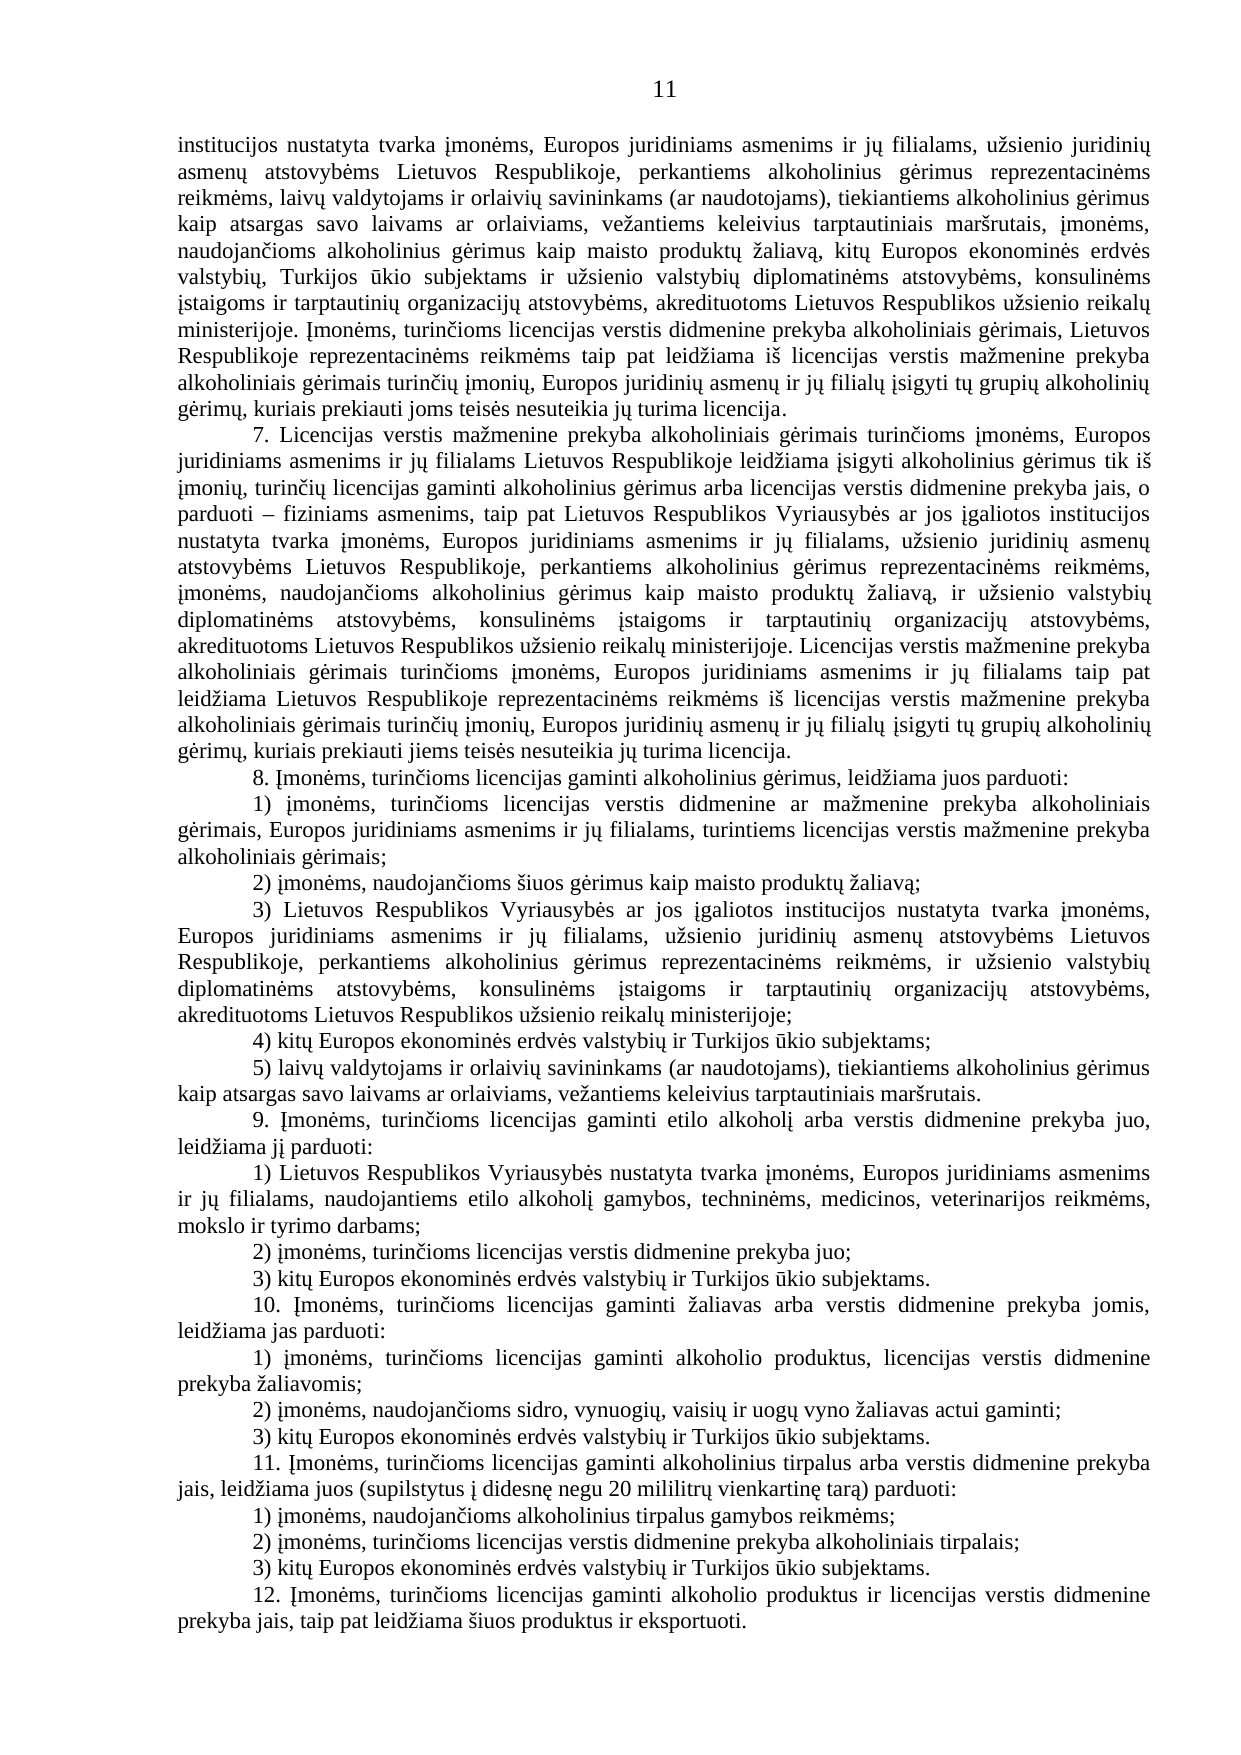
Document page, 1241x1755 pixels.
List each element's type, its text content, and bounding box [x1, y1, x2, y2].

text 3) kitų Europos ekonominės erdvės valstybių ir Turkijos ūkio subjektams. [177, 1264, 1152, 1291]
text 3) Lietuvos Respublikos Vyriausybės ar jos įgaliotos institucijos nustatyta tvarka įmonėms, Europos juridiniams asmenims ir jų filialams, užsienio juridinių asmenų atstovybėms Lietuvos Respublikoje, perkantiems alkoholinius gėrimus reprezentacinėms reikmėms, ir užsienio valstybių diplomatinėms atstovybėms, konsulinėms įstaigoms ir tarptautinių organizacijų atstovybėms, akredituotoms Lietuvos Respublikos užsienio reikalų ministerijoje; [177, 896, 1152, 1027]
text 2) įmonėms, turinčioms licencijas verstis didmenine prekyba juo; [177, 1238, 1152, 1264]
text 3) kitų Europos ekonominės erdvės valstybių ir Turkijos ūkio subjektams. [177, 1554, 1152, 1581]
text 10. Įmonėms, turinčioms licencijas gaminti žaliavas arba verstis didmenine prekyba jomis, leidžiama jas parduoti: [177, 1291, 1152, 1344]
text 2) įmonėms, naudojančioms sidro, vynuogių, vaisių ir uogų vyno žaliavas actui gaminti; [177, 1396, 1152, 1423]
text 1) Lietuvos Respublikos Vyriausybės nustatyta tvarka įmonėms, Europos juridiniams asmenims ir jų filialams, naudojantiems etilo alkoholį gamybos, techninėms, medicinos, veterinarijos reikmėms, mokslo ir tyrimo darbams; [177, 1159, 1152, 1238]
text 12. Įmonėms, turinčioms licencijas gaminti alkoholio produktus ir licencijas verstis didmenine prekyba jais, taip pat leidžiama šiuos produktus ir eksportuoti. [177, 1581, 1152, 1633]
text 8. Įmonėms, turinčioms licencijas gaminti alkoholinius gėrimus, leidžiama juos parduoti: [177, 764, 1152, 790]
text 4) kitų Europos ekonominės erdvės valstybių ir Turkijos ūkio subjektams; [177, 1027, 1152, 1054]
text 1) įmonėms, turinčioms licencijas gaminti alkoholio produktus, licencijas verstis didmenine prekyba žaliavomis; [177, 1344, 1152, 1396]
text 1) įmonėms, naudojančioms alkoholinius tirpalus gamybos reikmėms; [177, 1502, 1152, 1528]
text 7. Licencijas verstis mažmenine prekyba alkoholiniais gėrimais turinčioms įmonėms, Europos juridiniams asmenims ir jų filialams Lietuvos Respublikoje leidžiama įsigyti alkoholinius gėrimus tik iš įmonių, turinčių licencijas gaminti alkoholinius gėrimus arba licencijas verstis didmenine prekyba jais, o parduoti – fiziniams asmenims, taip pat Lietuvos Respublikos Vyriausybės ar jos įgaliotos institucijos nustatyta tvarka įmonėms, Europos juridiniams asmenims ir jų filialams, užsienio juridinių asmenų atstovybėms Lietuvos Respublikoje, perkantiems alkoholinius gėrimus reprezentacinėms reikmėms, įmonėms, naudojančioms alkoholinius gėrimus kaip maisto produktų žaliavą, ir užsienio valstybių diplomatinėms atstovybėms, konsulinėms įstaigoms ir tarptautinių organizacijų atstovybėms, akredituotoms Lietuvos Respublikos užsienio reikalų ministerijoje. Licencijas verstis mažmenine prekyba alkoholiniais gėrimais turinčioms įmonėms, Europos juridiniams asmenims ir jų filialams taip pat leidžiama Lietuvos Respublikoje reprezentacinėms reikmėms iš licencijas verstis mažmenine prekyba alkoholiniais gėrimais turinčių įmonių, Europos juridinių asmenų ir jų filialų įsigyti tų grupių alkoholinių gėrimų, kuriais prekiauti jiems teisės nesuteikia jų turima licencija. [177, 421, 1152, 764]
text 3) kitų Europos ekonominės erdvės valstybių ir Turkijos ūkio subjektams. [177, 1423, 1152, 1449]
text 9. Įmonėms, turinčioms licencijas gaminti etilo alkoholį arba verstis didmenine prekyba juo, leidžiama jį parduoti: [177, 1106, 1152, 1159]
text 2) įmonėms, turinčioms licencijas verstis didmenine prekyba alkoholiniais tirpalais; [177, 1528, 1152, 1554]
text 5) laivų valdytojams ir orlaivių savininkams (ar naudotojams), tiekiantiems alkoholinius gėrimus kaip atsargas savo laivams ar orlaiviams, vežantiems keleivius tarptautiniais maršrutais. [177, 1054, 1152, 1106]
text institucijos nustatyta tvarka įmonėms, Europos juridiniams asmenims ir jų filialams, užsienio juridinių asmenų atstovybėms Lietuvos Respublikoje, perkantiems alkoholinius gėrimus reprezentacinėms reikmėms, laivų valdytojams ir orlaivių savininkams (ar naudotojams), tiekiantiems alkoholinius gėrimus kaip atsargas savo laivams ar orlaiviams, vežantiems keleivius tarptautiniais maršrutais, įmonėms, naudojančioms alkoholinius gėrimus kaip maisto produktų žaliavą, kitų Europos ekonominės erdvės valstybių, Turkijos ūkio subjektams ir užsienio valstybių diplomatinėms atstovybėms, konsulinėms įstaigoms ir tarptautinių organizacijų atstovybėms, akredituotoms Lietuvos Respublikos užsienio reikalų ministerijoje. Įmonėms, turinčioms licencijas verstis didmenine prekyba alkoholiniais gėrimais, Lietuvos Respublikoje reprezentacinėms reikmėms taip pat leidžiama iš licencijas verstis mažmenine prekyba alkoholiniais gėrimais turinčių įmonių, Europos juridinių asmenų ir jų filialų įsigyti tų grupių alkoholinių gėrimų, kuriais prekiauti joms teisės nesuteikia jų turima licencija. [177, 131, 1152, 421]
text 1) įmonėms, turinčioms licencijas verstis didmenine ar mažmenine prekyba alkoholiniais gėrimais, Europos juridiniams asmenims ir jų filialams, turintiems licencijas verstis mažmenine prekyba alkoholiniais gėrimais; [177, 790, 1152, 869]
text 2) įmonėms, naudojančioms šiuos gėrimus kaip maisto produktų žaliavą; [177, 869, 1152, 896]
text 11. Įmonėms, turinčioms licencijas gaminti alkoholinius tirpalus arba verstis didmenine prekyba jais, leidžiama juos (supilstytus į didesnę negu 20 mililitrų vienkartinę tarą) parduoti: [177, 1449, 1152, 1502]
